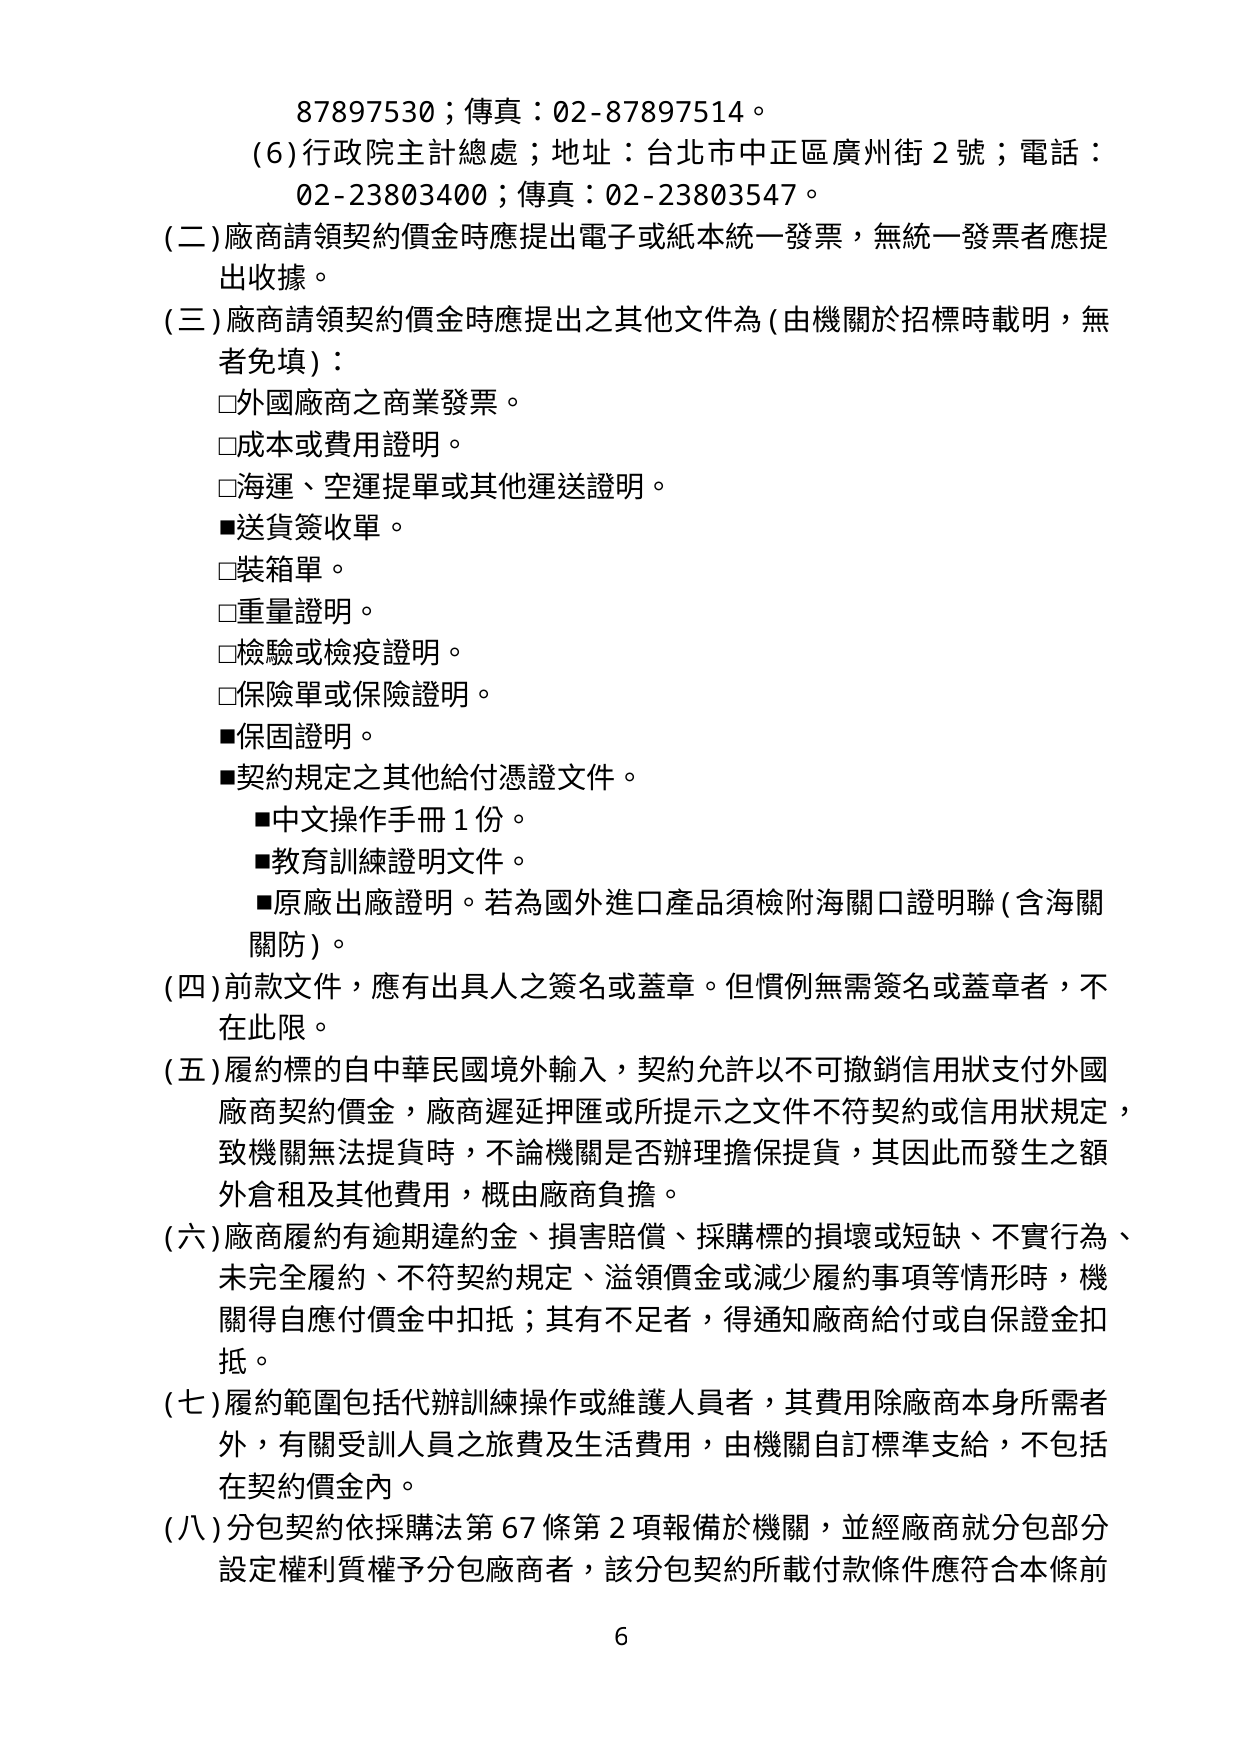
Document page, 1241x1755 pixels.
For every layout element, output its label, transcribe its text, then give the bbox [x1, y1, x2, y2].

text (6)行政院主計總處；地址：台北市中正區廣州街2號；電話：02-23803400；傳真：02-23803547。 [248, 130, 1110, 214]
text ■保固證明。 [218, 714, 1104, 755]
text (二)廠商請領契約價金時應提出電子或紙本統一發票，無統一發票者應提出收據。 [159, 214, 1110, 297]
text (5)採購法主管機關；行政院公共工程委員會採購申訴審議委員會；地址：台北市信義區松仁路三段9號(中油大樓)；電話：02-87897530；傳真：02-87897514。 [248, 89, 1110, 130]
text □成本或費用證明。 [218, 422, 1104, 464]
text (六)廠商履約有逾期違約金、損害賠償、採購標的損壞或短缺、不實行為、未完全履約、不符契約規定、溢領價金或減少履約事項等情形時，機關得自應付價金中扣抵；其有不足者，得通知廠商給付或自保證金扣抵。 [159, 1214, 1110, 1380]
text ■原廠出廠證明。若為國外進口產品須檢附海關口證明聯(含海關關防)。 [218, 880, 1104, 964]
text (三)廠商請領契約價金時應提出之其他文件為(由機關於招標時載明，無者免填)： [159, 297, 1110, 380]
text (七)履約範圍包括代辦訓練操作或維護人員者，其費用除廠商本身所需者外，有關受訓人員之旅費及生活費用，由機關自訂標準支給，不包括在契約價金內。 [159, 1380, 1110, 1505]
text ■送貨簽收單。 [218, 505, 1104, 547]
text □重量證明。 [218, 589, 1104, 630]
text □裝箱單。 [218, 547, 1104, 589]
text □檢驗或檢疫證明。 [218, 630, 1104, 672]
text (八)分包契約依採購法第67條第2項報備於機關，並經廠商就分包部分設定權利質權予分包廠商者，該分包契約所載付款條件應符合本條前 [159, 1505, 1110, 1589]
text □保險單或保險證明。 [218, 672, 1104, 714]
text (四)前款文件，應有出具人之簽名或蓋章。但慣例無需簽名或蓋章者，不在此限。 [159, 964, 1110, 1047]
text □外國廠商之商業發票。 [218, 380, 1104, 422]
text (五)履約標的自中華民國境外輸入，契約允許以不可撤銷信用狀支付外國廠商契約價金，廠商遲延押匯或所提示之文件不符契約或信用狀規定，致機關無法提貨時，不論機關是否辦理擔保提貨，其因此而發生之額外倉租及其他費用，概由廠商負擔。 [159, 1047, 1110, 1214]
text ■契約規定之其他給付憑證文件。 [218, 755, 1104, 797]
text ■中文操作手冊1份。 [218, 797, 1104, 839]
text □海運、空運提單或其他運送證明。 [218, 464, 1104, 505]
text ■教育訓練證明文件。 [218, 839, 1104, 880]
